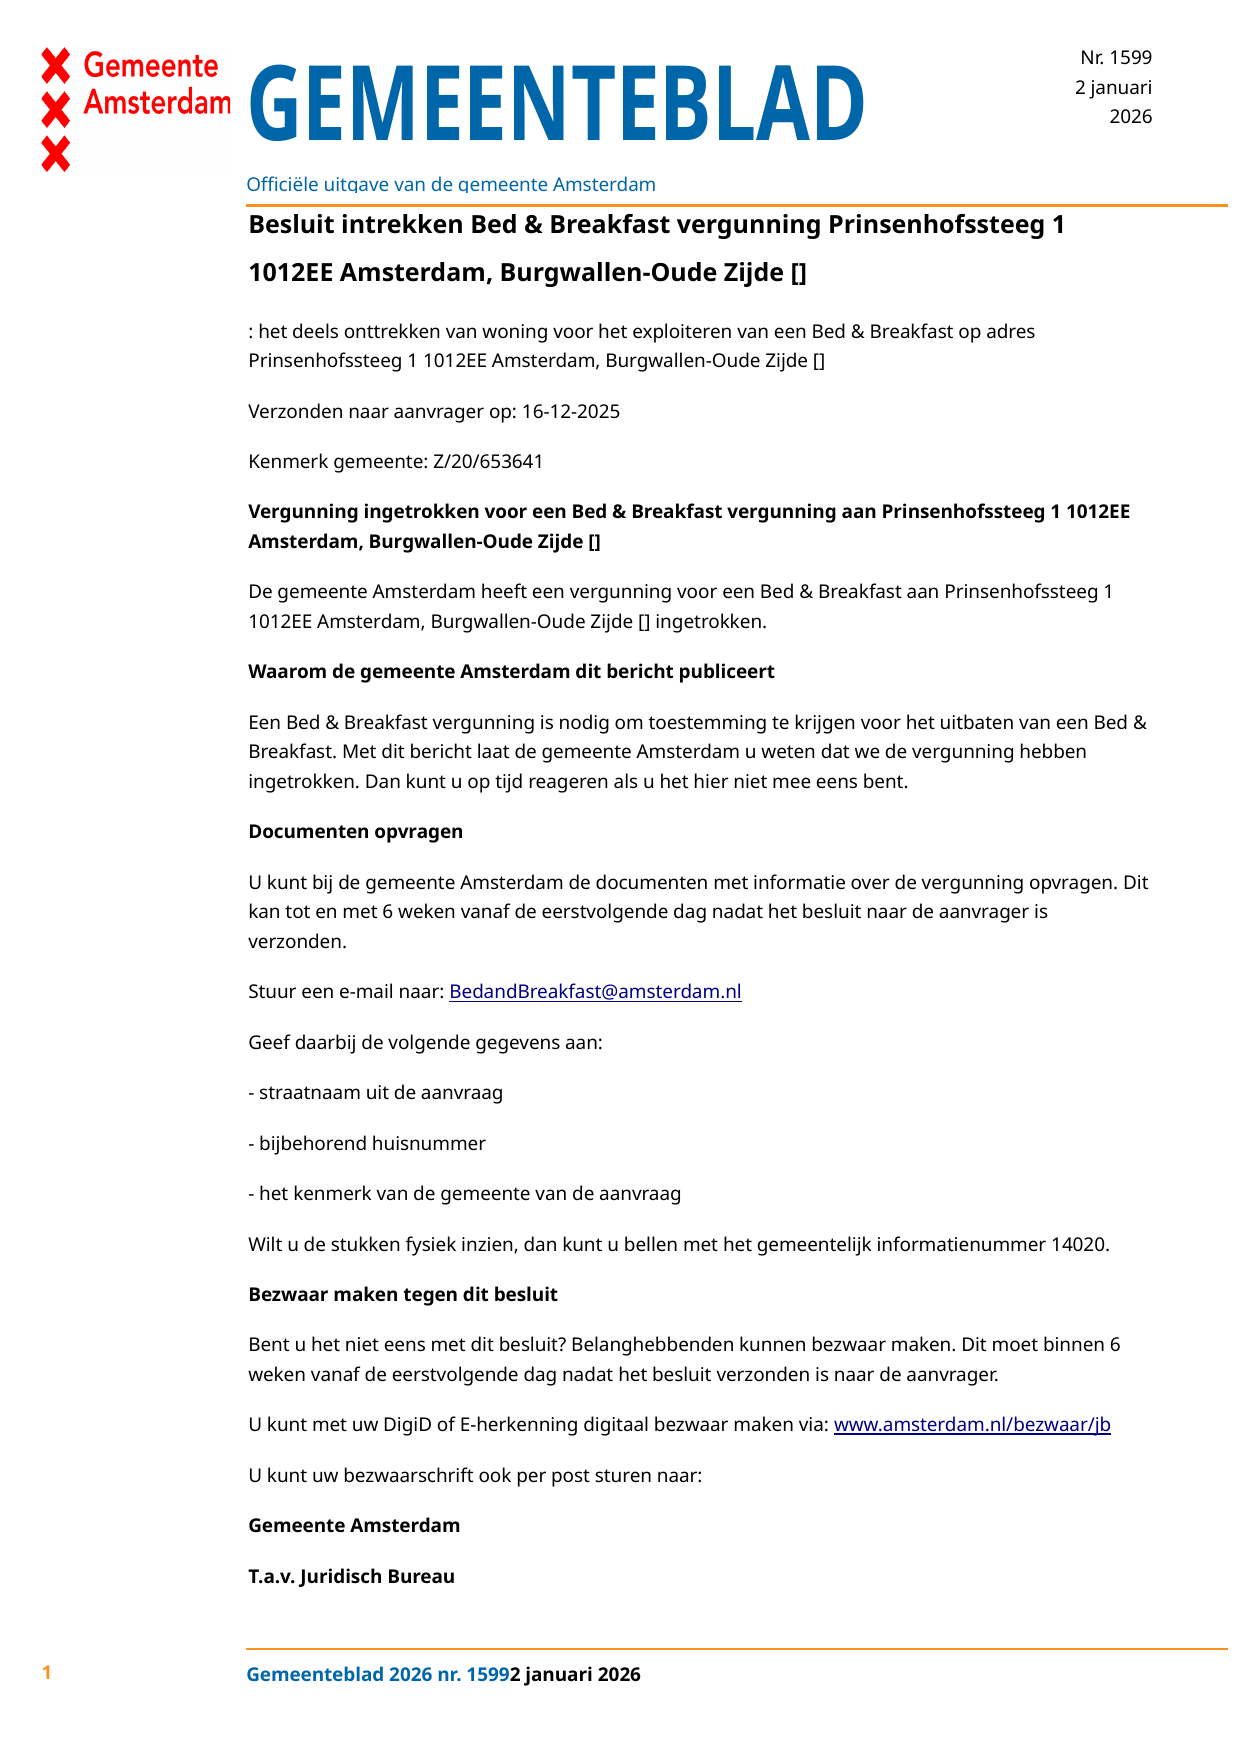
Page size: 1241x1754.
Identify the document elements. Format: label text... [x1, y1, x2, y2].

text - het kenmerk van de gemeente van de aanvraag [248, 1180, 1152, 1206]
text Wilt u de stukken fysiek inzien, dan kunt u bellen met het gemeentelijk informatienummer 14020. [248, 1231, 1152, 1257]
text Besluit intrekken Bed & Breakfast vergunning Prinsenhofssteeg 1 1012EE Amsterdam, Burgwallen-Oude Zijde [] [248, 207, 1152, 288]
text - straatnaam uit de aanvraag [248, 1079, 1152, 1105]
text T.a.v. Juridisch Bureau [248, 1563, 1152, 1589]
picture [41, 47, 231, 172]
text Geef daarbij de volgende gegevens aan: [248, 1029, 1152, 1055]
text De gemeente Amsterdam heeft een vergunning voor een Bed & Breakfast aan Prinsenhofssteeg 1 1012EE Amsterdam, Burgwallen-Oude Zijde [] ingetrokken. [248, 579, 1152, 634]
text U kunt bij de gemeente Amsterdam de documenten met informatie over de vergunning opvragen. Dit kan tot en met 6 weken vanaf de eerstvolgende dag nadat het besluit naar de aanvrager is verzonden. [248, 869, 1152, 954]
text Vergunning ingetrokken voor een Bed & Breakfast vergunning aan Prinsenhofssteeg 1 1012EE Amsterdam, Burgwallen-Oude Zijde [] [248, 499, 1152, 554]
text Bent u het niet eens met dit besluit? Belanghebbenden kunnen bezwaar maken. Dit moet binnen 6 weken vanaf de eerstvolgende dag nadat het besluit verzonden is naar de aanvrager. [248, 1332, 1152, 1387]
text Stuur een e-mail naar: BedandBreakfast@amsterdam.nl [248, 979, 1152, 1004]
text Documenten opvragen [248, 819, 1152, 844]
text : het deels onttrekken van woning voor het exploiteren van een Bed & Breakfast op adres Prinsenhofssteeg 1 1012EE Amsterdam, Burgwallen-Oude Zijde [] [248, 318, 1152, 373]
text Gemeente Amsterdam [248, 1512, 1152, 1538]
text Bezwaar maken tegen dit besluit [248, 1281, 1152, 1307]
text - bijbehorend huisnummer [248, 1130, 1152, 1156]
text U kunt met uw DigiD of E-herkenning digitaal bezwaar maken via: www.amsterdam.nl/bezwaar/jb [248, 1412, 1152, 1437]
text Verzonden naar aanvrager op: 16-12-2025 [248, 398, 1152, 424]
text U kunt uw bezwaarschrift ook per post sturen naar: [248, 1462, 1152, 1488]
text Kenmerk gemeente: Z/20/653641 [248, 448, 1152, 474]
text Een Bed & Breakfast vergunning is nodig om toestemming te krijgen voor het uitbaten van een Bed & Breakfast. Met dit bericht laat de gemeente Amsterdam u weten dat we de vergunning hebben ingetrokken. Dan kunt u op tijd reageren als u het hier niet mee eens bent. [248, 709, 1152, 794]
text Waarom de gemeente Amsterdam dit bericht publiceert [248, 659, 1152, 684]
